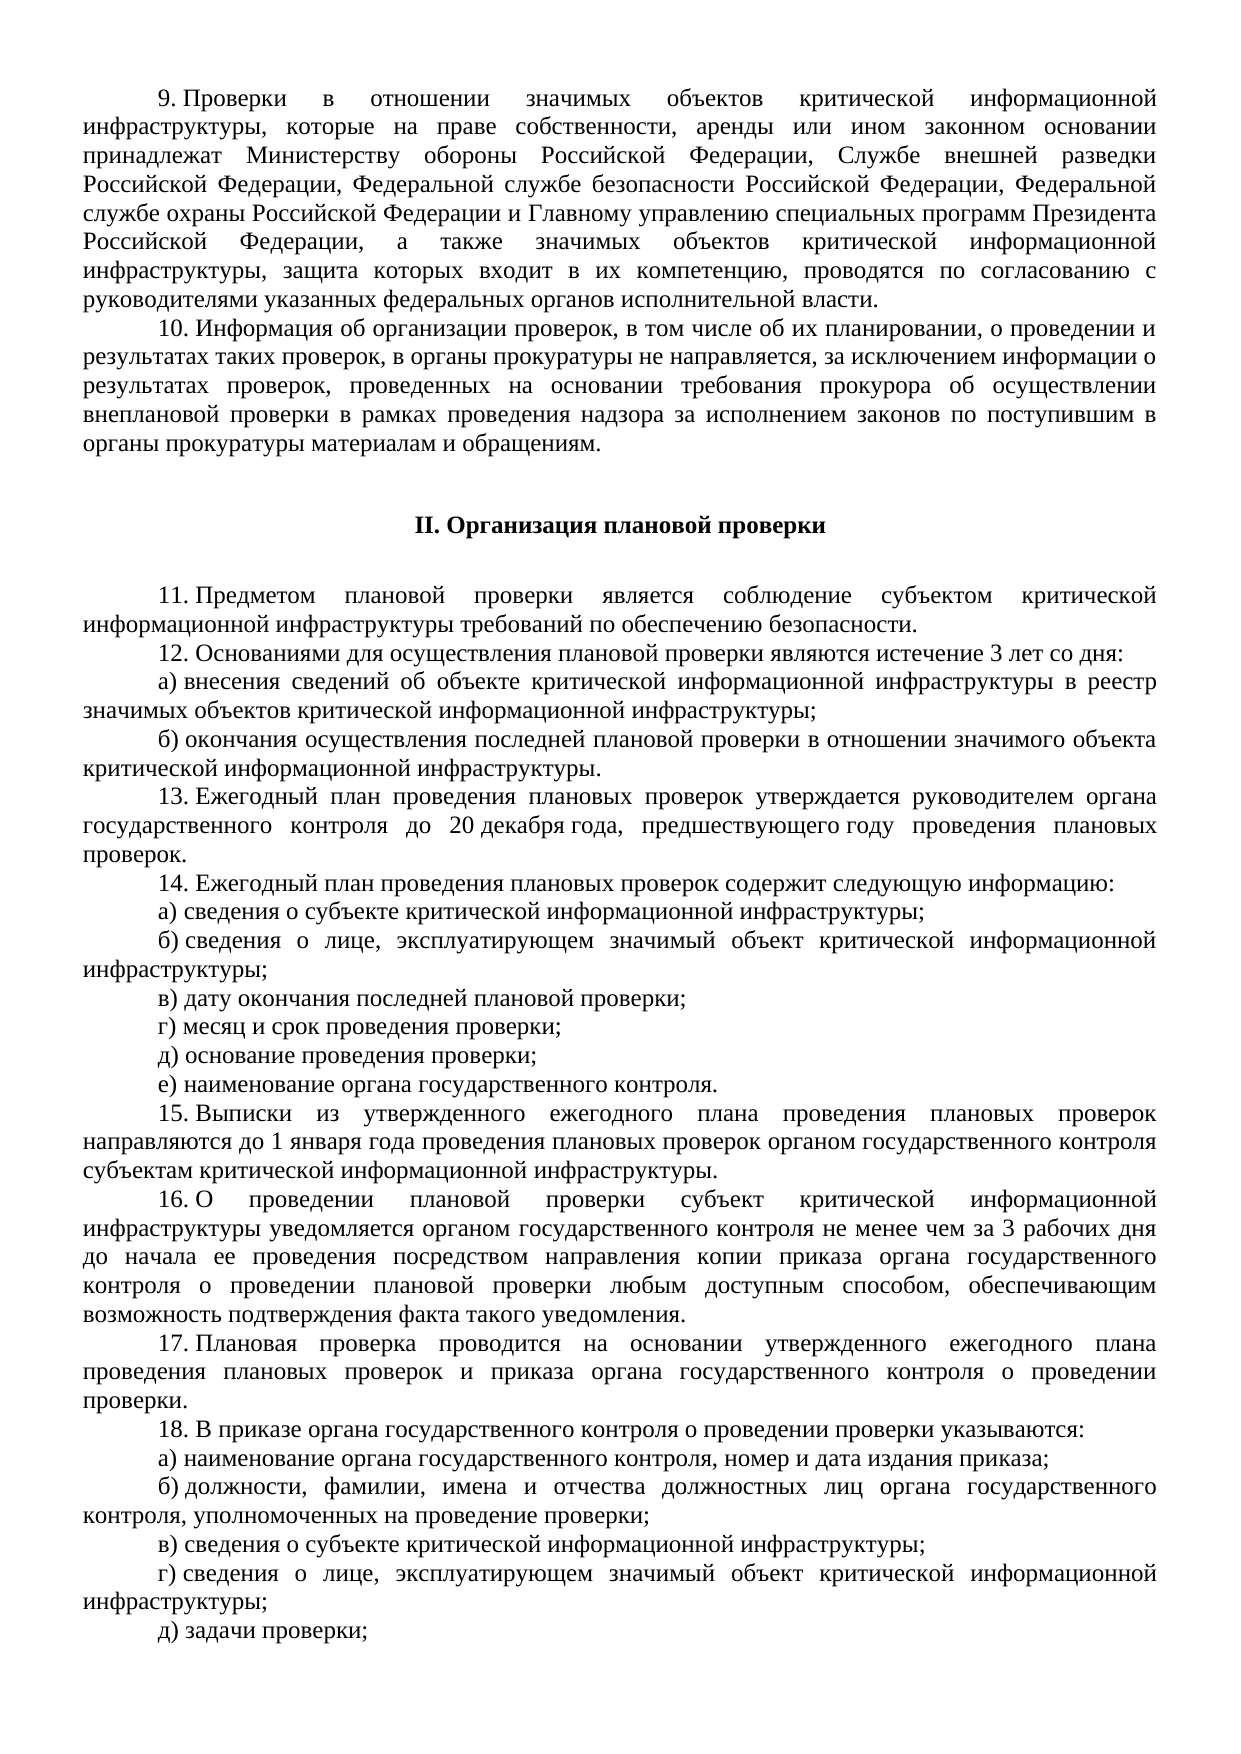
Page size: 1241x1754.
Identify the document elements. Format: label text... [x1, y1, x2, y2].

subtitle II. Организация плановой проверки [83, 510, 1157, 539]
text 15. Выписки из утвержденного ежегодного плана проведения плановых проверок направляются до 1 января года проведения плановых проверок органом государственного контроля субъектам критической информационной инфраструктуры. [83, 1098, 1157, 1184]
text 13. Ежегодный план проведения плановых проверок утверждается руководителем органа государственного контроля до 20 декабря года, предшествующего году проведения плановых проверок. [83, 781, 1157, 868]
text 9. Проверки в отношении значимых объектов критической информационной инфраструктуры, которые на праве собственности, аренды или ином законном основании принадлежат Министерству обороны Российской Федерации, Службе внешней разведки Российской Федерации, Федеральной службе безопасности Российской Федерации, Федеральной службе охраны Российской Федерации и Главному управлению специальных программ Президента Российской Федерации, а также значимых объектов критической информационной инфраструктуры, защита которых входит в их компетенцию, проводятся по согласованию с руководителями указанных федеральных органов исполнительной власти. [83, 83, 1157, 313]
text 14. Ежегодный план проведения плановых проверок содержит следующую информацию: [83, 868, 1157, 896]
text б) окончания осуществления последней плановой проверки в отношении значимого объекта критической информационной инфраструктуры. [83, 724, 1157, 781]
text 18. В приказе органа государственного контроля о проведении проверки указываются: [83, 1414, 1157, 1443]
text г) месяц и срок проведения проверки; [83, 1011, 1157, 1040]
text 10. Информация об организации проверок, в том числе об их планировании, о проведении и результатах таких проверок, в органы прокуратуры не направляется, за исключением информации о результатах проверок, проведенных на основании требования прокурора об осуществлении внеплановой проверки в рамках проведения надзора за исполнением законов по поступившим в органы прокуратуры материалам и обращениям. [83, 313, 1157, 456]
text б) сведения о лице, эксплуатирующем значимый объект критической информационной инфраструктуры; [83, 925, 1157, 983]
text в) сведения о субъекте критической информационной инфраструктуры; [83, 1529, 1157, 1558]
text в) дату окончания последней плановой проверки; [83, 983, 1157, 1011]
text д) основание проведения проверки; [83, 1040, 1157, 1069]
text г) сведения о лице, эксплуатирующем значимый объект критической информационной инфраструктуры; [83, 1558, 1157, 1615]
text а) внесения сведений об объекте критической информационной инфраструктуры в реестр значимых объектов критической информационной инфраструктуры; [83, 666, 1157, 724]
text д) задачи проверки; [83, 1615, 1157, 1644]
text а) сведения о субъекте критической информационной инфраструктуры; [83, 896, 1157, 925]
text 11. Предметом плановой проверки является соблюдение субъектом критической информационной инфраструктуры требований по обеспечению безопасности. [83, 580, 1157, 638]
text е) наименование органа государственного контроля. [83, 1069, 1157, 1098]
text 17. Плановая проверка проводится на основании утвержденного ежегодного плана проведения плановых проверок и приказа органа государственного контроля о проведении проверки. [83, 1328, 1157, 1414]
text а) наименование органа государственного контроля, номер и дата издания приказа; [83, 1443, 1157, 1471]
text б) должности, фамилии, имена и отчества должностных лиц органа государственного контроля, уполномоченных на проведение проверки; [83, 1471, 1157, 1529]
text 12. Основаниями для осуществления плановой проверки являются истечение 3 лет со дня: [83, 638, 1157, 666]
text 16. О проведении плановой проверки субъект критической информационной инфраструктуры уведомляется органом государственного контроля не менее чем за 3 рабочих дня до начала ее проведения посредством направления копии приказа органа государственного контроля о проведении плановой проверки любым доступным способом, обеспечивающим возможность подтверждения факта такого уведомления. [83, 1184, 1157, 1328]
